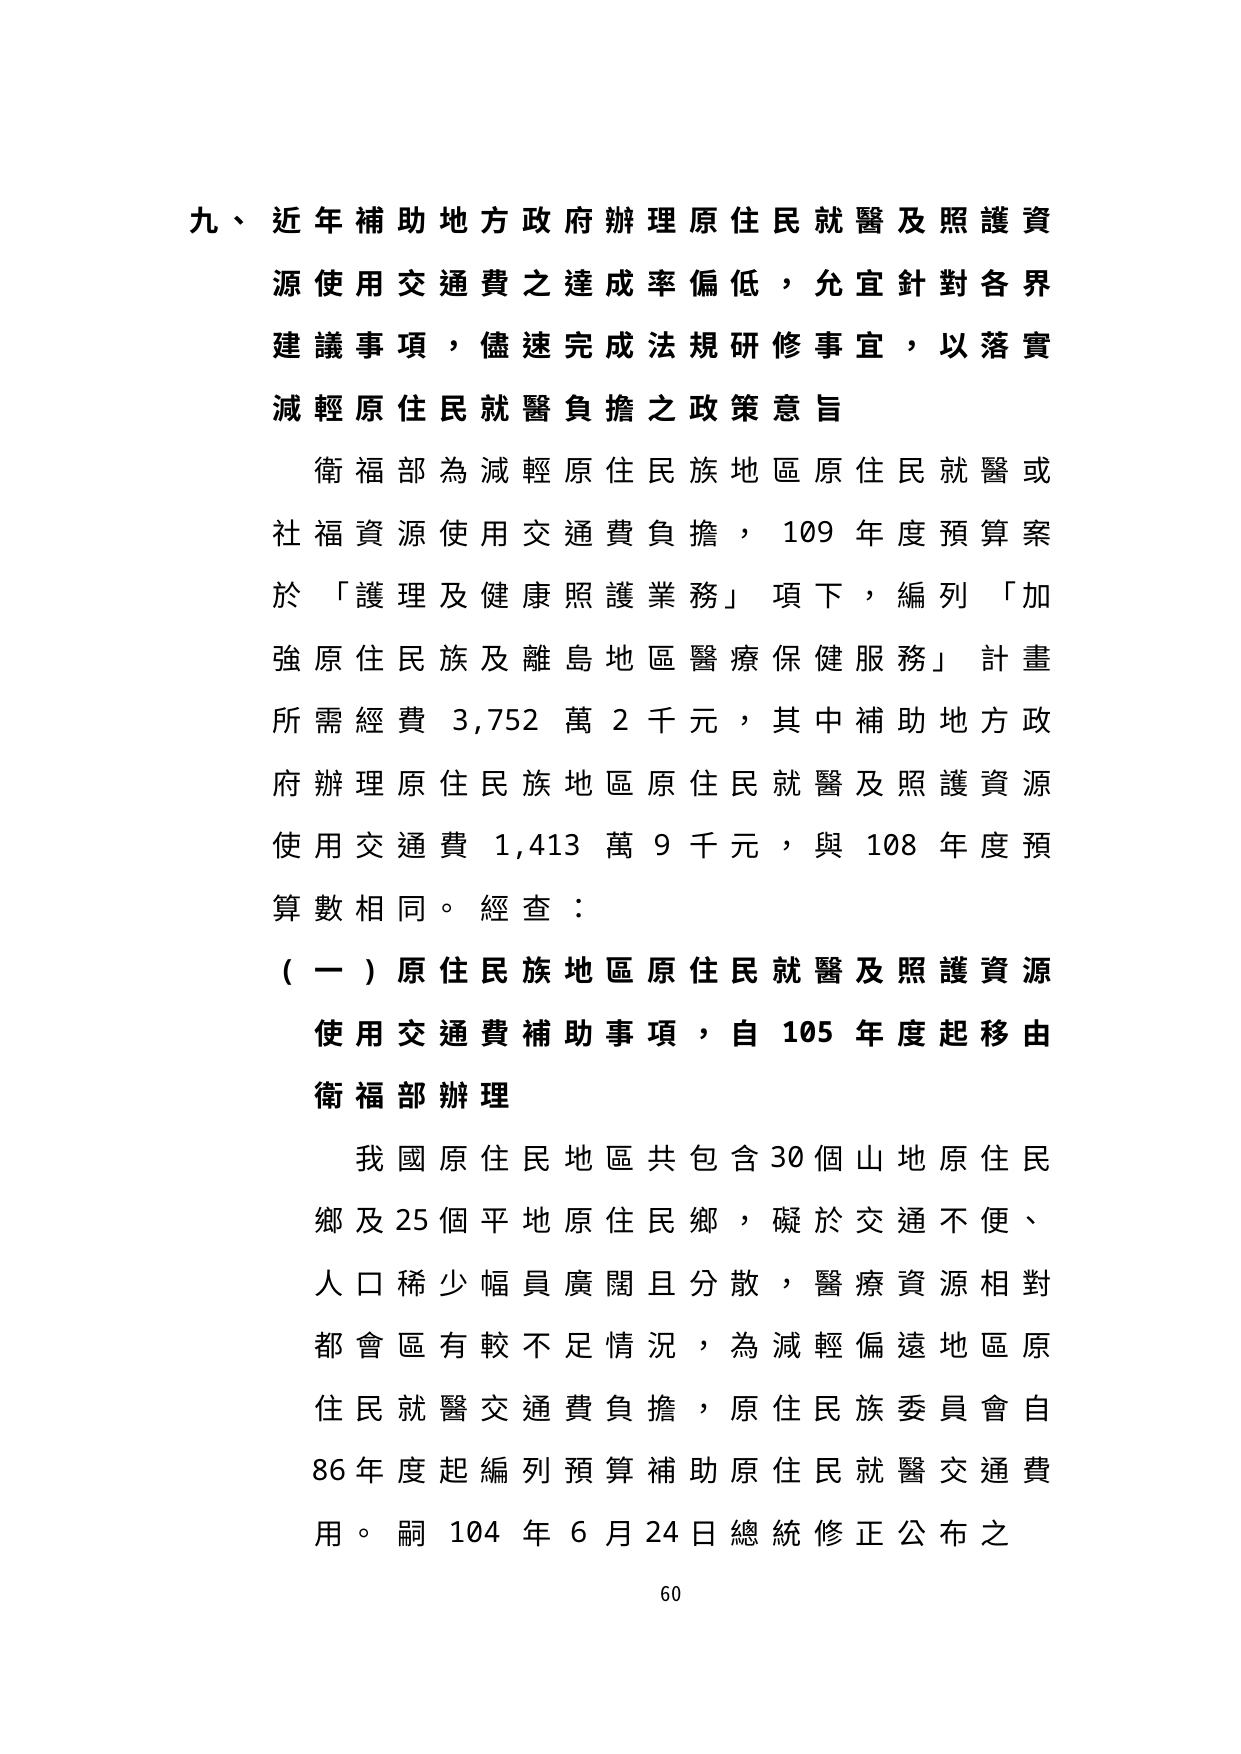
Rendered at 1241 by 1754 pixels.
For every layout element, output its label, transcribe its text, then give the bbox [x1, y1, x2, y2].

text 九、近年補助地方政府辦理原住民就醫及照護資源使用交通費之達成率偏低，允宜針對各界建議事項，儘速完成法規研修事宜，以落實減輕原住民就醫負擔之政策意旨 [183, 177, 1058, 427]
text (一)原住民族地區原住民就醫及照護資源使用交通費補助事項，自105年度起移由衛福部辦理 [242, 927, 1058, 1115]
text 衛福部為減輕原住民族地區原住民就醫或社福資源使用交通費負擔，109年度預算案於「護理及健康照護業務」項下，編列「加強原住民族及離島地區醫療保健服務」計畫所需經費3,752萬2千元，其中補助地方政府辦理原住民族地區原住民就醫及照護資源使用交通費1,413萬9千元，與108年度預算數相同。經查： [242, 427, 1058, 927]
text 我國原住民地區共包含30個山地原住民鄉及25個平地原住民鄉，礙於交通不便、人口稀少幅員廣闊且分散，醫療資源相對都會區有較不足情況，為減輕偏遠地區原住民就醫交通費負擔，原住民族委員會自86年度起編列預算補助原住民就醫交通費用。嗣104年6月24日總統修正公布之「原住民族基本法」第24條第3項之規定，政府應寬列預算補助距離最近醫療或社福機構一定距離以上之原住民就醫、緊急醫療救護及後送，長期照護等醫療或社會福利資源使用之交通費用，其補助辦法，由中央目的事業主管機關定之，衛福部爰於104年12月30日訂定「原住民醫療或社會福利資源使用交通費用補助辦法」，自105年度起提供符合補助條件原住民之轉診、重大傷病、緊急傷病就醫及入住長照機構交通費補助，以減輕就醫負擔。 [271, 1115, 1058, 1552]
